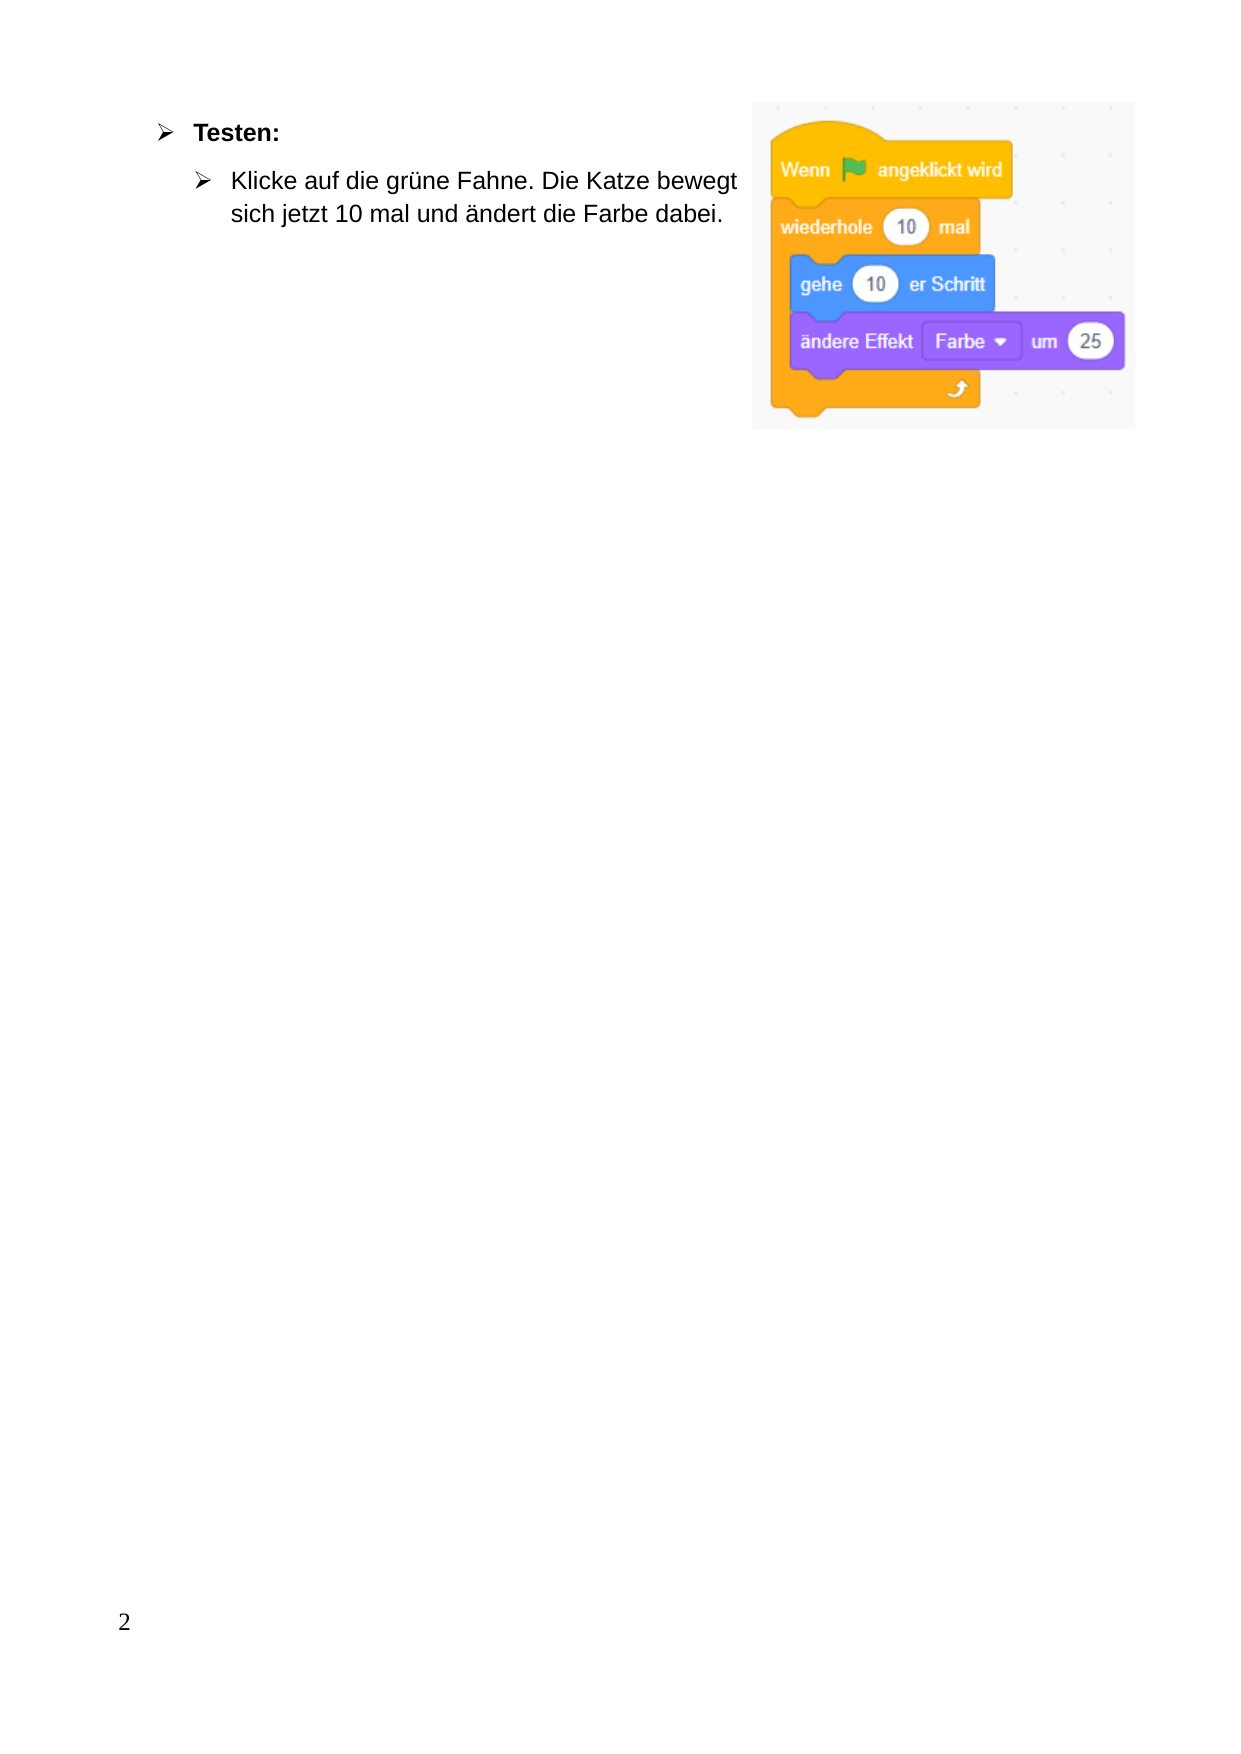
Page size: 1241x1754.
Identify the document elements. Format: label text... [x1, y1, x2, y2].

list Klicke auf die grüne Fahne. Die Katze bewegt sich jetzt 10 mal und ändert die Farbe dabei. [193, 166, 752, 228]
picture [752, 102, 1136, 429]
list Testen: [156, 118, 752, 147]
